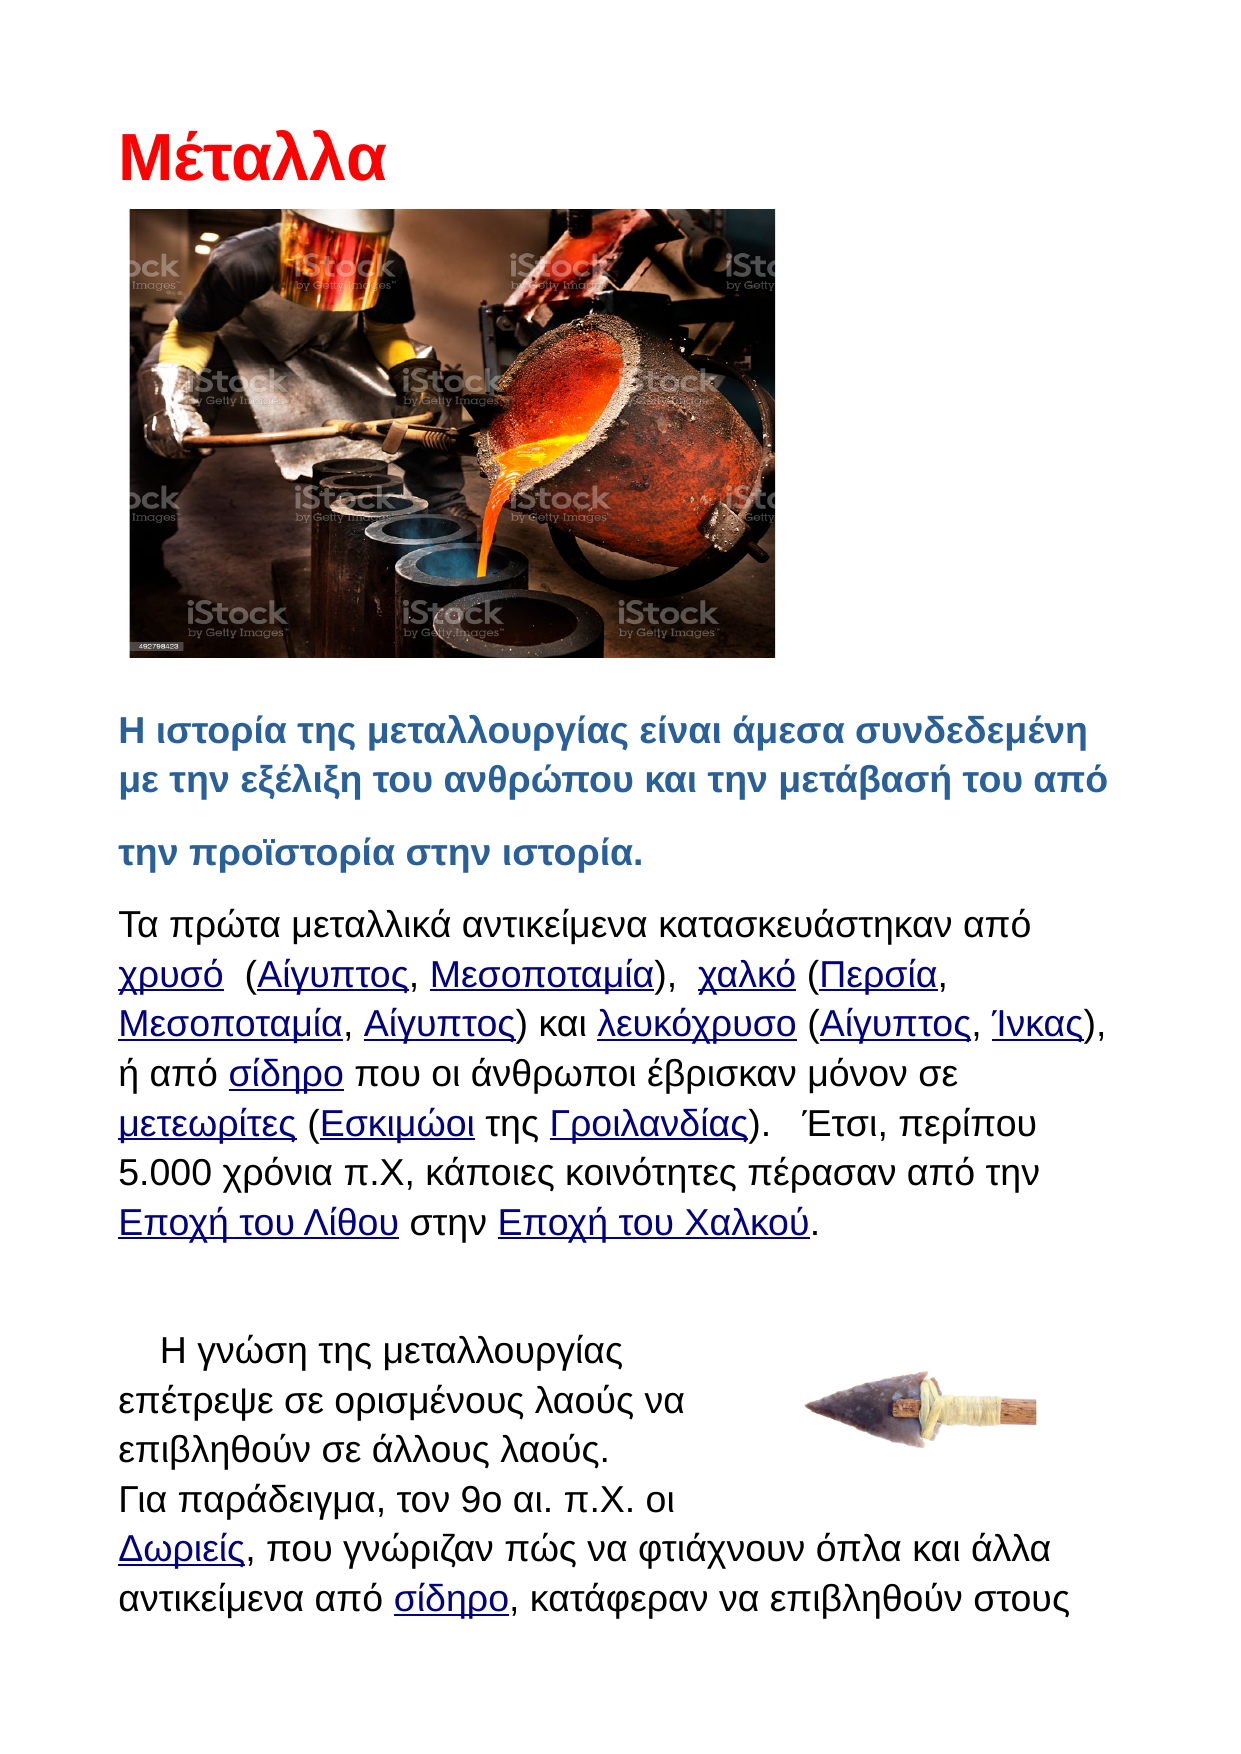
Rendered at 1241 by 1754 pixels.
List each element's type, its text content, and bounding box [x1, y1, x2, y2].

text Μέταλλα [118, 118, 1122, 195]
picture [129, 209, 776, 658]
text Η ιστορία της μεταλλουργίας είναι άμεσα συνδεδεμένη με την εξέλιξη του ανθρώπου και την μετάβασή του από την προϊστορία στην ιστορία. [118, 708, 1122, 878]
text Η γνώση της μεταλλουργίας επέτρεψε σε ορισμένους λαούς να επιβληθούν σε άλλους λαούς. Για παράδειγμα, τον 9ο αι. π.Χ. οι Δωριείς, που γνώριζαν πώς να φτιάχνουν όπλα και άλλα αντικείμενα από σίδηρο, κατάφεραν να επιβληθούν στους [118, 1328, 1122, 1619]
picture [775, 1326, 1037, 1490]
text Τα πρώτα μεταλλικά αντικείμενα κατασκευάστηκαν από χρυσό (Αίγυπτος, Μεσοποταμία), χαλκό (Περσία, Μεσοποταμία, Αίγυπτος) και λευκόχρυσο (Αίγυπτος, Ίνκας), ή από σίδηρο που οι άνθρωποι έβρισκαν μόνον σε μετεωρίτες (Εσκιμώοι της Γροιλανδίας). Έτσι, περίπου 5.000 χρόνια π.Χ, κάποιες κοινότητες πέρασαν από την Εποχή του Λίθου στην Εποχή του Χαλκού. [118, 902, 1122, 1243]
